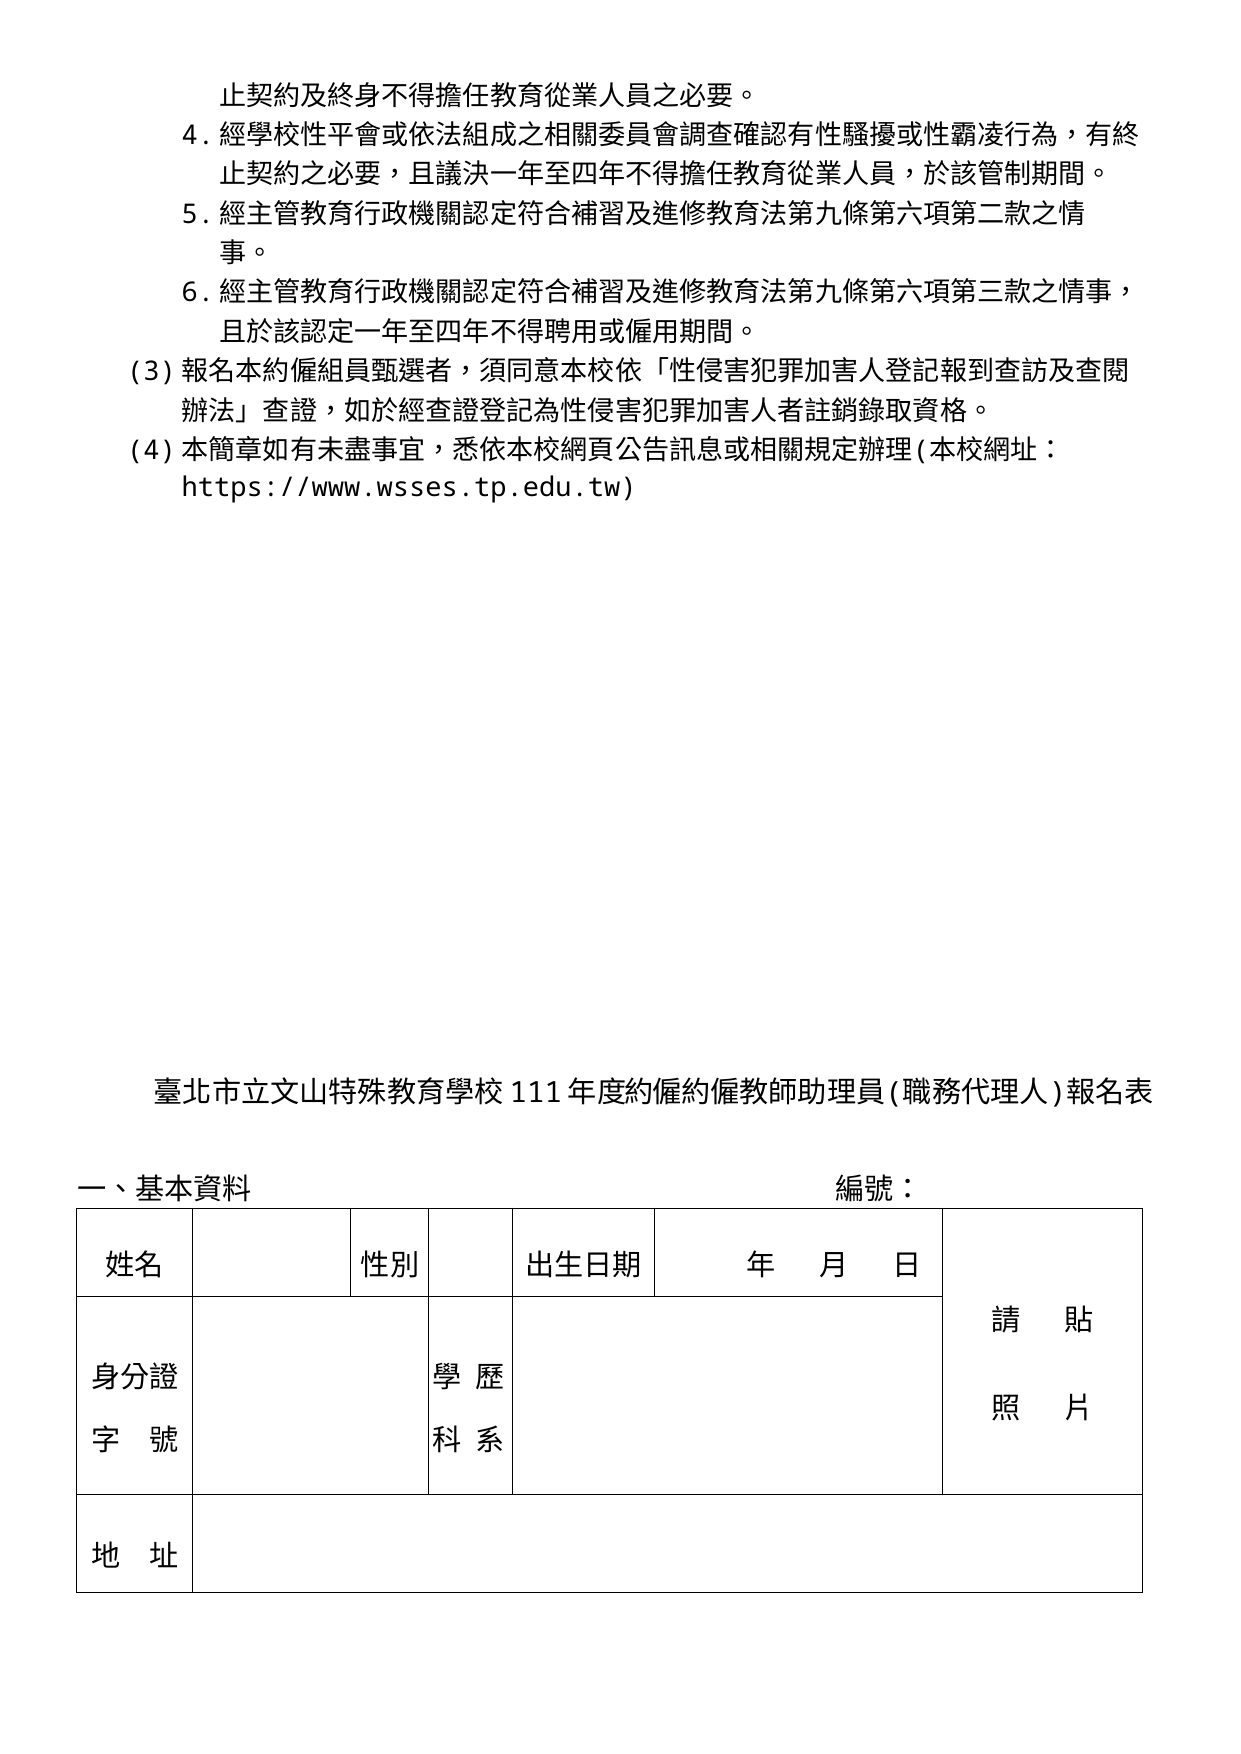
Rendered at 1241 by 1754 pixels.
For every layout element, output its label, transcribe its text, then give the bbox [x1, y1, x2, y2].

list 報名本約僱組員甄選者，須同意本校依「性侵害犯罪加害人登記報到查訪及查閱 [127, 349, 1163, 388]
table_header [193, 1209, 350, 1296]
list 經主管教育行政機關認定符合補習及進修教育法第九條第六項第三款之情事， [181, 270, 1163, 310]
table_header 出生日期 [513, 1209, 654, 1296]
text 止契約及終身不得擔任教育從業人員之必要。 [219, 74, 1163, 113]
table_cell [513, 1297, 942, 1494]
text 止契約之必要，且議決一年至四年不得擔任教育從業人員，於該管制期間。 [219, 152, 1163, 192]
text 辦法」查證，如於經查證登記為性侵害犯罪加害人者註銷錄取資格。 [181, 388, 1163, 428]
table_header 請 貼 照 片 [943, 1209, 1142, 1494]
table_header 姓名 [77, 1209, 192, 1296]
table_header 年 月 日 [655, 1209, 942, 1296]
list 經主管教育行政機關認定符合補習及進修教育法第九條第六項第二款之情 [181, 192, 1163, 231]
list 本簡章如有未盡事宜，悉依本校網頁公告訊息或相關規定辦理(本校網址：https://www.wsses.tp.edu.tw) [127, 428, 1163, 504]
table_cell 學 歷 科 系 [429, 1297, 512, 1494]
table_header 性別 [351, 1209, 428, 1296]
table_cell 地 址 [77, 1495, 192, 1592]
list 經學校性平會或依法組成之相關委員會調查確認有性騷擾或性霸凌行為，有終 [181, 113, 1163, 152]
table_cell [193, 1495, 1142, 1592]
table_cell 身分證字 號 [77, 1297, 192, 1494]
table_header [429, 1209, 512, 1296]
table_cell [193, 1297, 428, 1494]
text 且於該認定一年至四年不得聘用或僱用期間。 [219, 310, 1163, 349]
text 事。 [219, 231, 1163, 270]
text 一、基本資料 編號： [77, 1145, 1163, 1208]
text 臺北市立文山特殊教育學校111年度約僱約僱教師助理員(職務代理人)報名表 [77, 1069, 1163, 1111]
